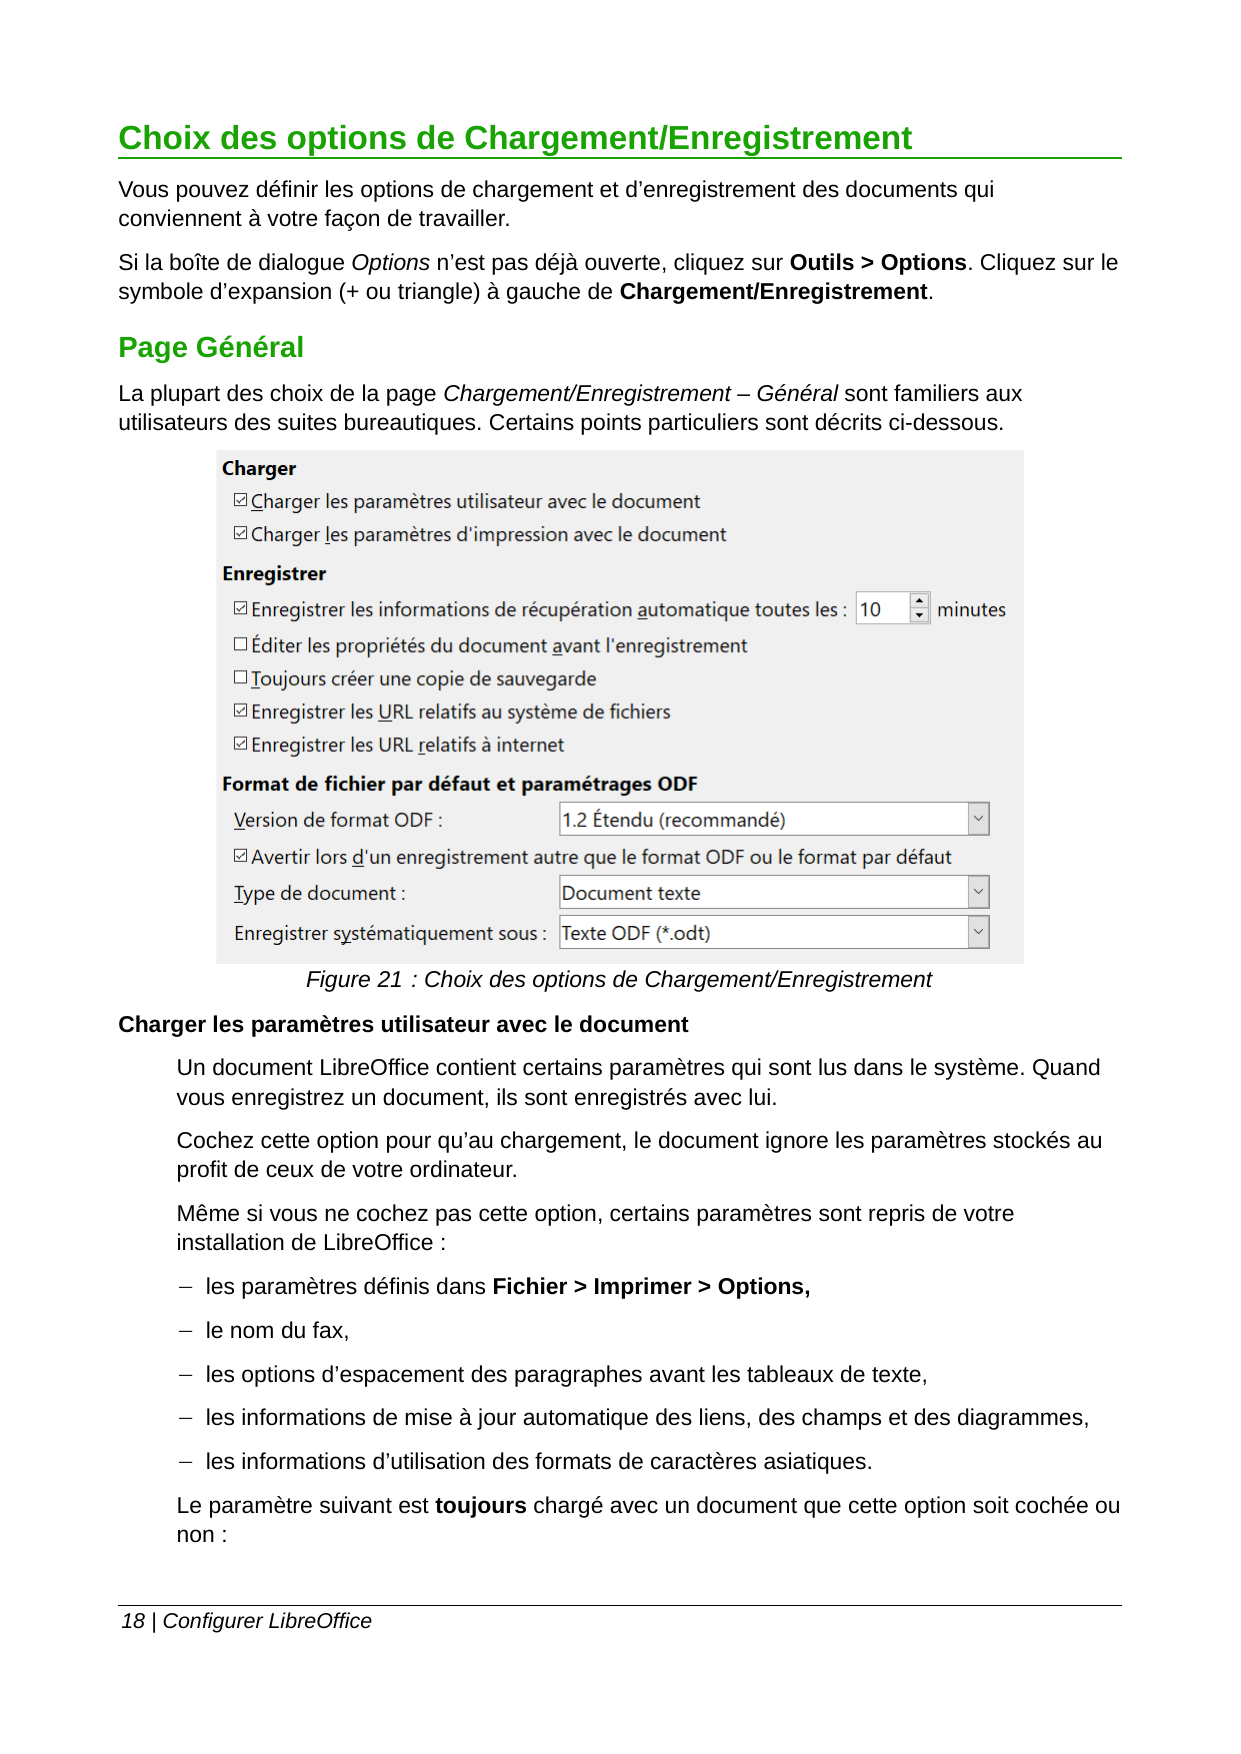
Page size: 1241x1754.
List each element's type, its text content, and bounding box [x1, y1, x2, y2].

text Charger les paramètres utilisateur avec le document [118, 1008, 1122, 1037]
text Si la boîte de dialogue Options n’est pas déjà ouverte, cliquez sur Outils > Options. Cliquez sur le symbole d’expansion (+ ou triangle) à gauche de Chargement/Enregistrement. [118, 246, 1122, 304]
subtitle Choix des options de Chargement/Enregistrement [118, 118, 1122, 157]
list le nom du fax, [176, 1314, 1122, 1343]
list les options d’espacement des paragraphes avant les tableaux de texte, [176, 1358, 1122, 1387]
text La plupart des choix de la page Chargement/Enregistrement – Général sont familiers aux utilisateurs des suites bureautiques. Certains points particuliers sont décrits ci-dessous. [118, 377, 1122, 436]
list les informations d’utilisation des formats de caractères asiatiques. [176, 1445, 1122, 1474]
text Figure 21 : Choix des options de Chargement/Enregistrement [118, 963, 1122, 993]
text Même si vous ne cochez pas cette option, certains paramètres sont repris de votre installation de LibreOffice : [176, 1197, 1122, 1256]
list les informations de mise à jour automatique des liens, des champs et des diagrammes, [176, 1402, 1122, 1431]
text Le paramètre suivant est toujours chargé avec un document que cette option soit cochée ou non : [176, 1489, 1122, 1547]
text Vous pouvez définir les options de chargement et d’enregistrement des documents qui conviennent à votre façon de travailler. [118, 173, 1122, 232]
list les paramètres définis dans Fichier > Imprimer > Options, [176, 1270, 1122, 1299]
subtitle Page Général [118, 334, 1122, 363]
text Un document LibreOffice contient certains paramètres qui sont lus dans le système. Quand vous enregistrez un document, ils sont enregistrés avec lui. [176, 1052, 1122, 1110]
text Cochez cette option pour qu’au chargement, le document ignore les paramètres stockés au profit de ceux de votre ordinateur. [176, 1124, 1122, 1183]
picture [216, 450, 1024, 964]
